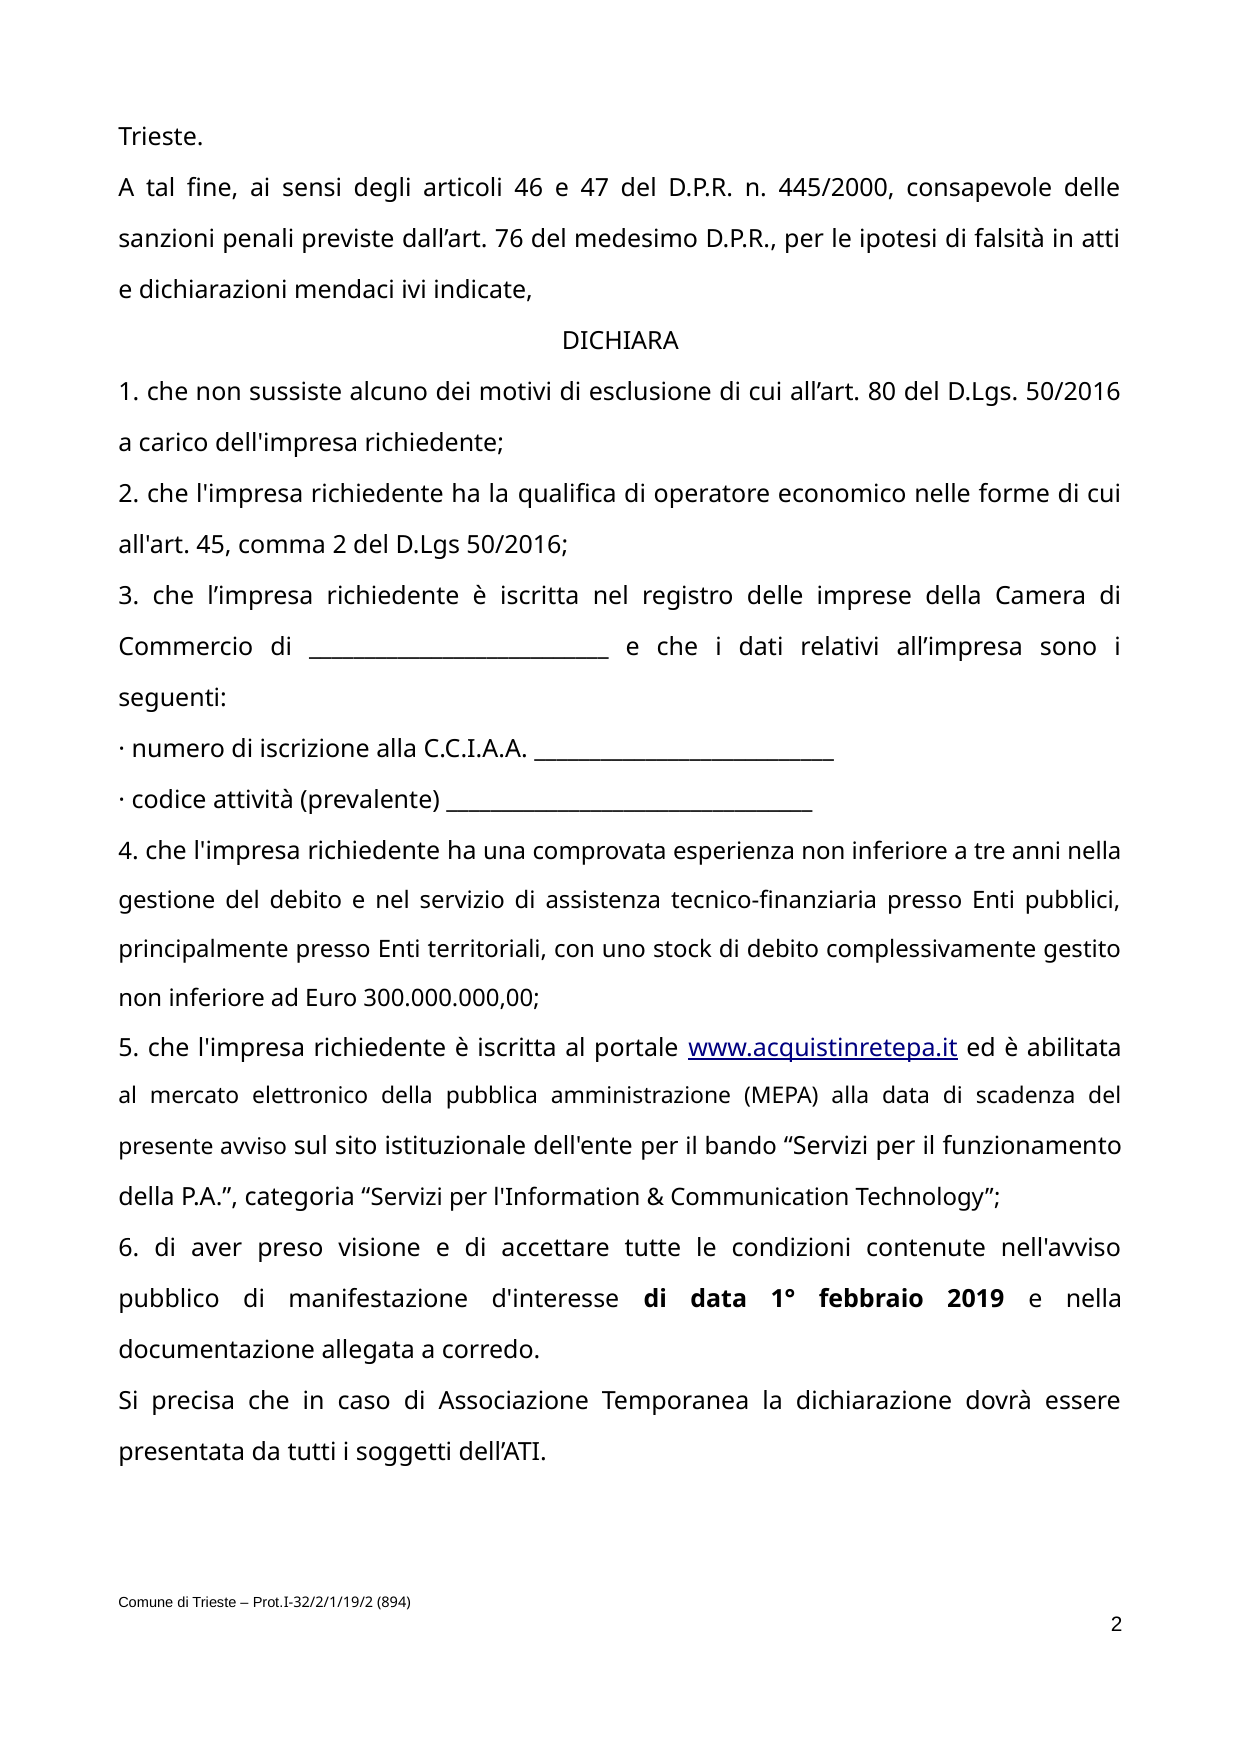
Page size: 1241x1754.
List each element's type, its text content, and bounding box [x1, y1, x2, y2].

text Si precisa che in caso di Associazione Temporanea la dichiarazione dovrà essere presentata da tutti i soggetti dell’ATI. [118, 1383, 1122, 1468]
text A tal fine, ai sensi degli articoli 46 e 47 del D.P.R. n. 445/2000, consapevole delle sanzioni penali previste dall’art. 76 del medesimo D.P.R., per le ipotesi di falsità in atti e dichiarazioni mendaci ivi indicate, [118, 169, 1122, 305]
text 2. che l'impresa richiedente ha la qualifica di operatore economico nelle forme di cui all'art. 45, comma 2 del D.Lgs 50/2016; [118, 475, 1122, 561]
text · numero di iscrizione alla C.C.I.A.A. ___________________________ [118, 731, 1122, 765]
text 4. che l'impresa richiedente ha una comprovata esperienza non inferiore a tre anni nella gestione del debito e nel servizio di assistenza tecnico-finanziaria presso Enti pubblici, principalmente presso Enti territoriali, con uno stock di debito complessivamente gestito non inferiore ad Euro 300.000.000,00; [118, 833, 1122, 1013]
text 5. che l'impresa richiedente è iscritta al portale www.acquistinretepa.it ed è abilitata al mercato elettronico della pubblica amministrazione (MEPA) alla data di scadenza del presente avviso sul sito istituzionale dell'ente per il bando “Servizi per il funzionamento della P.A.”, categoria “Servizi per l'Information & Communication Technology”; [118, 1029, 1122, 1213]
text 3. che l’impresa richiedente è iscritta nel registro delle imprese della Camera di Commercio di ___________________________ e che i dati relativi all’impresa sono i seguenti: [118, 577, 1122, 714]
text 6. di aver preso visione e di accettare tutte le condizioni contenute nell'avviso pubblico di manifestazione d'interesse di data 1° febbraio 2019 e nella documentazione allegata a corredo. [118, 1229, 1122, 1366]
text Trieste. [118, 118, 1122, 152]
text 1. che non sussiste alcuno dei motivi di esclusione di cui all’art. 80 del D.Lgs. 50/2016 a carico dell'impresa richiedente; [118, 373, 1122, 458]
text · codice attività (prevalente) _________________________________ [118, 782, 1122, 816]
text DICHIARA [118, 322, 1122, 356]
